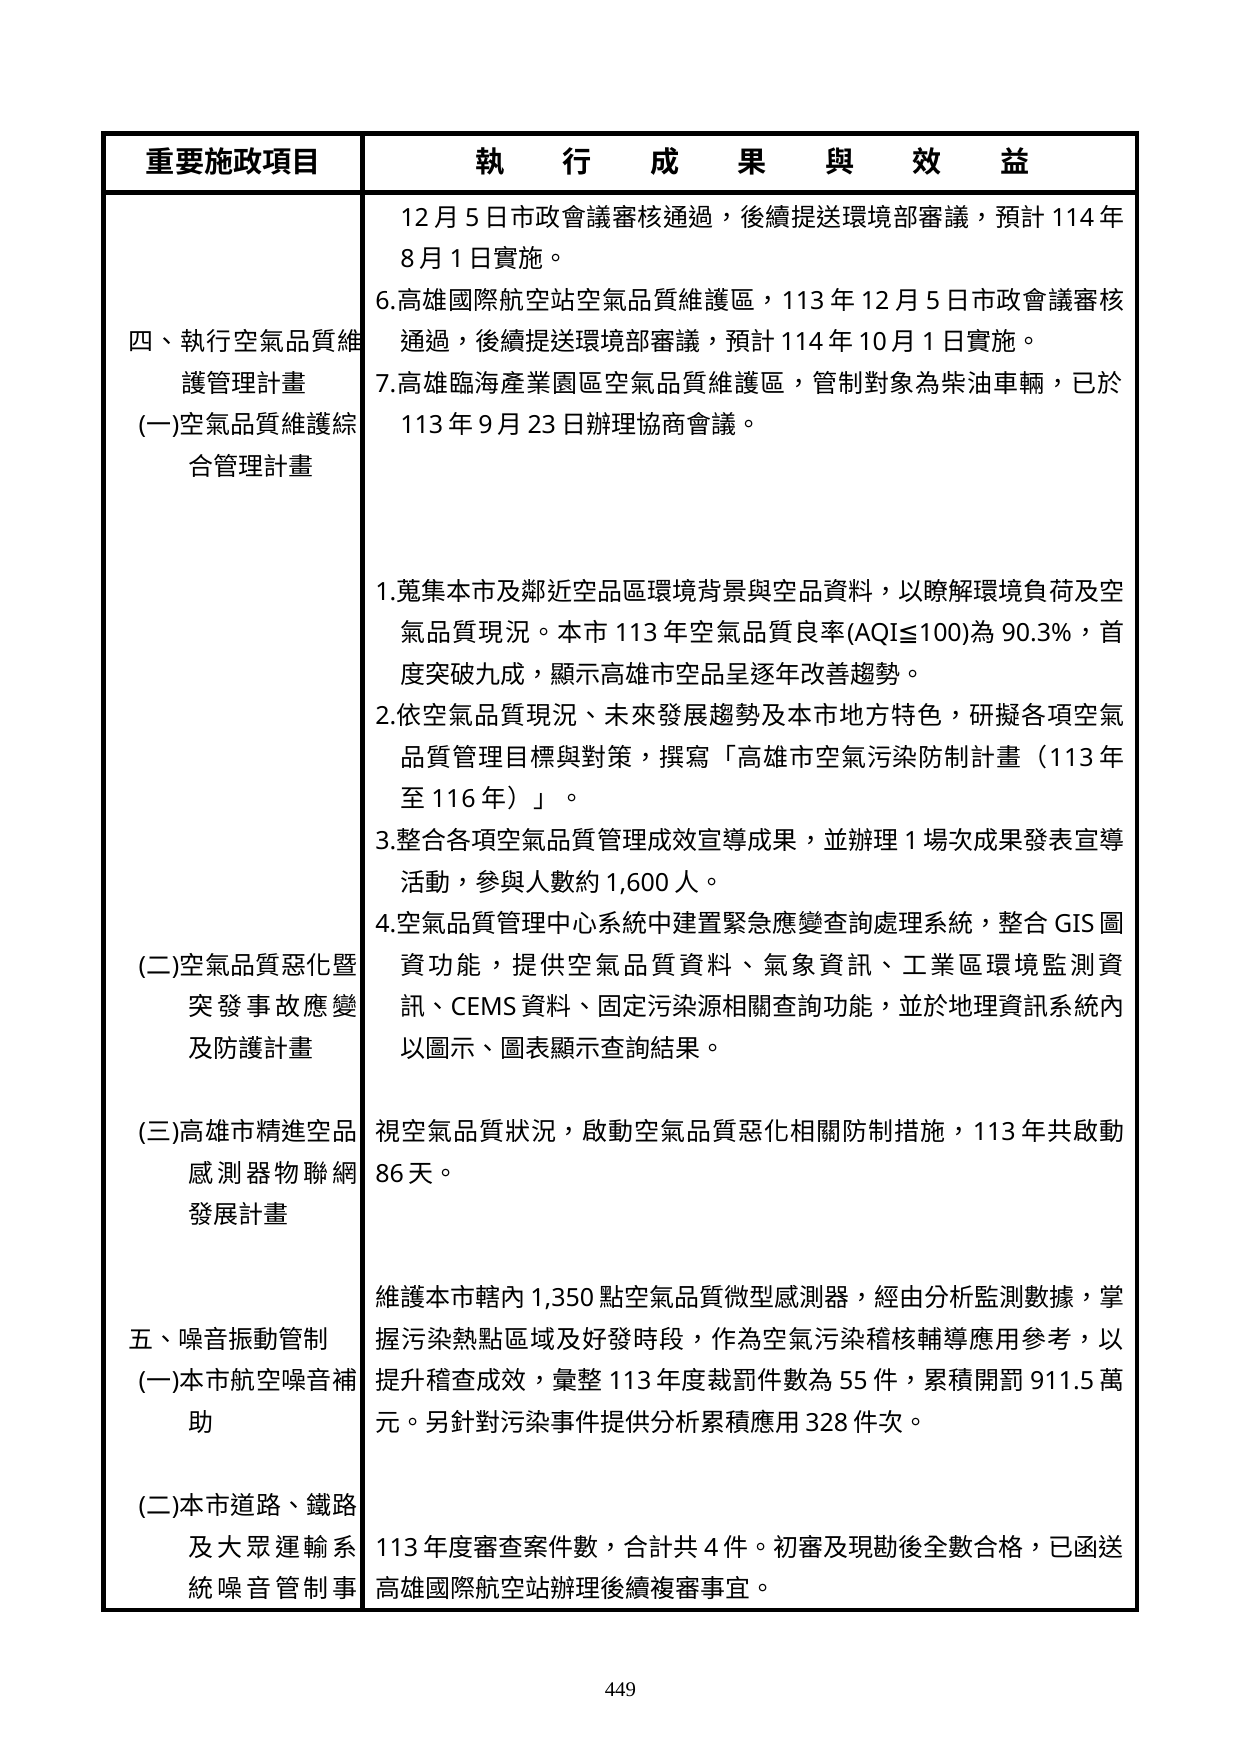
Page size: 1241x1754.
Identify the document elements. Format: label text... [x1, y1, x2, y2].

table_cell 1.113年度受理固定源設置56件次、變更7件次、操作66件次、異動305件次、展延381件次及補換發證208件次，共計1,023件次。核發設置許可證74件、操作許可證730件。 2.執行702條製程許可證法規符合度查核，40根次公私場所排放口定期檢測現場監督作業，5點次之生煤含硫量檢測作業。 3.辦理5場次空污減量輔導會議、1場次法規宣導說明會及10場次技師簽證固定污染源許可文件查核作業。 1.本市公告應連線第一批至第五批公私場所共有30家工廠113根排放管道，除中鋼公司4根次無法裝設儀器之管道外，其餘皆已完成連線；而非公告對象自行連線共有8根。 2.相對準確度測試查核40根次、相對準確度測試監督35根次、標準氣體查核40根次、不透光率查核11根次、不透光率監督34根次、二氧化氮查核11根次、法規符合度查核55根次及現場評鑑3場次。 3.113年辦理「CEMS管理辦法宣導說明會」1場次。 1.113年度1-12月執行空污費申報建檔共5,452家次，空污費審查共5,452家次，收繳空污費共4億8,143萬餘元。 2.多元化查核，藉由現場查核、上下游比對及與固定空氣污染源管理資訊系統比對等方式，強化數據正確性及確認業者申報方式之合理性，其113年度共追繳空污費4,064萬元。 3.113年度共辦理2場次法規暨申報系統使用說明會，共邀集347家公私場所與會輔導。 1.執行159家次VOCs納管行業法規符合度查核及排放量確認作業。 2.VOCs行業別申報審查582件次、加油站相關申請文書審查434件次。 3.執行石化業設備元件檢測50,020個。 4.執行排放管道VOCs檢測10根次、管道異味官能檢測作業15點次、內浮頂槽浮頂上方VOCs濃度檢測20點次、半導體及光電業排放管道定性定量檢測20點次於酸性氣體檢測10根次。 5.執行50家加油站之油氣回收(A/L)檢測作業，另執行25站次氣漏檢測。另執行加油站油氣回收設施現場查核及輔導52站次，查有相關油氣逸散單元，現場立即輔導業者進行修護改善，VOCs逸散減少量為68.28噸。 1.轄內未列管公私場所清查作業256家次、戴奧辛及重金屬污染源巡查作業及法規符合度查核86根次。 2.可能污染來源工廠巡查作業407家次，並辦理輔導改善會議及輔導改善示範作業各2場次。 3.農廢露天燃燒巡查512公頃、設置露燃AI監控設備4處，共掌握露天燃燒點位289處。 4.執行管道檢測作業計戴奧辛13根次、重金屬4根次、PSN 5根次、異味10點次。 5.執行空氣污染物空品監測作業計戴奧辛4次、重金屬2次，揮發性有機物35次及酸鹼氣體12點次。 6.固定式OP-FTIR共4站連續監測各366日、移動式OP-FTIR移動站監測作業7場次共1,282小時。 1.室內空氣品質管制 核發室內空氣品質自主管理標章有效期總計261張，分別為優良級標章180家、良好級標章81家。 2.餐飲業油煙污染管制 受理申請餐飲業及攤商裝設或租賃空氣污染管末處理設備案件，已完成補助核發53家餐飲業，其中設備採用購置方式有54台、租賃有27台，共計新增81台設備，每年可削減懸浮微粒2.4008公噸、非甲烷碳氫化合物1.6163公噸。 3.紙錢集中燒及以功代金推廣 (1)於三大節慶及平日紙錢集中燒總收運量為1,417.20公噸。 (2)113年度1-12月以功代金響應金額總計為新台幣178.8萬餘元。 (3)統計113年紙錢集中焚燒及以功代金成果，推估約可減少燃燒紙錢1,434.68公噸，減少粒狀污染物污染物排放量5.06公噸。 1.完成排放量減量分析作業：高屏地區空氣污染物總量管制第一期程共列管468家既存固定污染源，統計至第一期程最後四季，實際減量約10,527公噸空氣污染物。 2.已核發削減量差額共113件，TSP、SOx、NOx、VOCs核發量分別為803.2、5,645.1、9,297.1、2,920.3公噸；並已有完成101件差額交易移轉案件，總交易移轉量合計為2,625公噸，及已辦理49家次固定污染源空氣污染物抵換。 3.已完成106家次公私場所提出新設或變更固定污染源污染物排放量增量抵換來源案件申請會審審核。 4.統計目前尚有實際削減量差額證明有效期屆滿辦理展延前，須將指定20%差額限交易予不同法人，包含：粒狀污染物約734公噸、硫氧化物634公噸、氮氧化物1,058公噸、揮發性有機物294公噸。環保局已於113年12月13日辦理總量管制說明會向各公私場所宣導。 5.已完成122家次清查作業，初步推估每年約可增加52萬元空污費稅收，並已完成8場次VOCs減量協談會議，顯示仍有改善及減量空間，預估完成後可減少66公噸排放量。 1.113年度營建空污費共徵收4,802件，徵收金額433,916,149元。 2.113年度共計完成19,674處次營建工地、河川疏濬工程等之(稽)巡查及建檔作業；1,819點次固定源散性粒狀污染物稽巡查作業；408處次工業區路面巡查作業、222點次營建噪音巡查及執行港區巡檢工作。 3.邀請本市營建業主、承包商、公家機關等單位，參與「營建工程空氣污染防制費查核及巡查管制宣導說明會」、技術轉移教育訓練、「優良智慧工地觀摩活動」。 4.推動本市營建智慧工地，落實智(自)主管理，核發129張施工機具清潔排放自主管理標章、27處營建工程設置科技化污染管理設施設備進行智慧監控、5處大型拆除或新建工程架設CCTV監控作業即時監控系統架設、58家工地及72家工廠參加自主管理並認養洗掃周邊道路，年度洗掃道路長度為67,554.15公里，PM10削減量達175.64公噸。 1.113年完成高屏溪裸露灘地里嶺大橋至雙園大橋間例行性巡查120天次。 2.113年辦理4場次校園宣導、2場區里宣導說明會，宣導人數共約1,065人次。配合環境部推動事項辦理1場次高屏溪河川揚塵預通報中級演練辦理1場次跨部、跨區聯繫會議。邀請專家學者辦理1場次綠色韌性工法現地勘查會議及河川智能改善措施會議。 3.113年針對高屏溪沿岸疏濬工程與砂石場周邊道路進行15,636公里洗街作業里程認養。 4.採用2部中型油電複合動力洗街車、2部柴油動力洗街車及2部小型掃街機具，針對本市PM10濃度較高行政區域與高屏溪沿岸道路，進行加強街道揚塵洗掃工作，113年度共計完成機具洗街26,957.28公里、機具掃街4,341.36公里。 5. 推估TSP削減量：360.176公噸；PM10削減量：69.134公噸；PM2.5削減量：16.708公噸。 1.113年度共計核定10案空品淨化區及10案清淨空氣綠牆，新增空品淨化綠地面積共4,588M2、綠牆垂直綠化面積共431.35 M2，並完成本市3個行政區（鳳山區、大寮區、小港區）全區裸露地調查，以上共計巡獲17筆裸露地，面積約為1.9825公頃，經輔導改善後，裸露地綠化或改善總面積約1.917公頃，改善完成率96.7%。 2.推動媒合72家企業及社區認養91處空品淨化區。 1.完成車牌辨識作業3,228,770輛次，取車號唯一為1,519,706輛次，已定檢數1,142,730輛次，經車牌辨識作業查驗行駛中車輛定檢率為75.2%。 2.完成機車路邊攔檢2,131輛次，其中不合格數268輛次，不合格率為12.6%；檢測不合格機車已複驗244輛次，改善完成率為91%。 3.113年淘汰1-4期老舊機車共41,336輛。 4.空氣污染物削減量統計截至113年12月止，NOX削減量為97.9噸，PM2.5削減量為18.6噸，NMHC削減量為441.7噸，CO削減量為1,305.4噸，主要的削減量來自定檢不合格機車調修改善、老舊機車淘汰、未定檢機車路邊攔檢不合格複驗改善。 5.二行程汰舊補助已完成撥款450件。汰舊並新購電動二輪車補助已完成撥款1,398件。純新購電動二輪車補助已完成撥款4,895件。 6.完成年度充電站巡檢工作21座及使用率低充電站拆除或轉移1座公共充電站。 1.113年柴油車檢測排煙22,186輛次，取得柴油車自主管理標章20,965輛次。 2.完成路邊攔檢排煙260輛次,不合格92輛次,不合格率為35.4%；油品送驗40件進行含硫量檢測，其中有3件檢驗不合格。 3.授權13家認可保養廠站執行排煙檢測作業，113年檢驗5,153輛。 4.推動「行動檢測站」到場檢測服務作業，113年檢驗4,802輛，核發4,573張自主管理標章。 5.執行車上診斷系統(OBD)查驗88輛，9輛異常車輛現已完成改善。 1.第一期空氣品質維護區，111年2月5日實施，統計113年進出車輛符合率89.3%。 2.第二期空氣品質維護區，112年4月20日實施，統計113年進出車輛符合率97.6%。因應高雄港區第七貨櫃中心開始營運，擴大劃設修正管制範圍及對象，包含船舶、柴油車輛、施工機具及無牌解櫃車輛，已於113年12月13日進行修正草案預公告。 3.高雄市鹽埕國民小學空氣品質維護區，113年9月1日實施，統計113年進出車輛符合率91.2%。 4.高雄市崗山之眼、旗津海岸公園、紅毛港文化園區及衛武營國家藝術文化中心等觀光風景區空氣品質維護區，預計114年7月1日正式實施管制。 5.高雄市四座資源回收廠及清潔隊停車場為空氣品質維護區，113年12月5日市政會議審核通過，後續提送環境部審議，預計114年8月1日實施。 6.高雄國際航空站空氣品質維護區，113年12月5日市政會議審核通過，後續提送環境部審議，預計114年10月1日實施。 7.高雄臨海產業園區空氣品質維護區，管制對象為柴油車輛，已於113年9月23日辦理協商會議。 1.蒐集本市及鄰近空品區環境背景與空品資料，以瞭解環境負荷及空氣品質現況。本市113年空氣品質良率(AQI≦100)為90.3%，首度突破九成，顯示高雄市空品呈逐年改善趨勢。 2.依空氣品質現況、未來發展趨勢及本市地方特色，研擬各項空氣品質管理目標與對策，撰寫「高雄市空氣污染防制計畫（113年至116年）」。 3.整合各項空氣品質管理成效宣導成果，並辦理1場次成果發表宣導活動，參與人數約1,600人。 4.空氣品質管理中心系統中建置緊急應變查詢處理系統，整合GIS圖資功能，提供空氣品質資料、氣象資訊、工業區環境監測資訊、CEMS資料、固定污染源相關查詢功能，並於地理資訊系統內以圖示、圖表顯示查詢結果。 視空氣品質狀況，啟動空氣品質惡化相關防制措施，113年共啟動86天。 維護本市轄內1,350點空氣品質微型感測器，經由分析監測數據，掌握污染熱點區域及好發時段，作為空氣污染稽核輔導應用參考，以提升稽查成效，彙整113年度裁罰件數為55件，累積開罰911.5萬元。另針對污染事件提供分析累積應用328件次。 113年度審查案件數，合計共4件。初審及現勘後全數合格，已函送高雄國際航空站辦理後續複審事宜。 交通噪音監測：113年度完成本市各噪音管制區民眾陳情交通噪音監測共4件。 1.113年聲音照相科技執法設備共計22套(固定式20套、移動式2套)。 2.113年辦理環警聯合稽查117場、執行移動式聲音照相124場，共計241場。 3.113年疑似噪音車輛通知到檢3,946件，檢測2,028輛次，裁罰件數1,338件，累積開罰247.23萬元。 執行本市24處噪音測站定期監測，監測結果按季陳報市府主計處及環境部。 執行本市環境中射頻電磁波及環境中極低頻電場及磁場非屬原子能游離輻射之檢測業務，共計檢測40件。 1.人工監測站：本市設有5座，每月採樣1次，監測項目包括總懸浮微粒(TSP)、鉛、落塵量、氯鹽、硝酸鹽及硫酸鹽等，全年檢測160件樣品，280項次，檢測結果皆按月公布供民眾查詢。 2.自動監測站及監測車：本市設有5座空氣品質自動監測站及環境部13站，共計18站，並另設置3部空氣品質監測車，全天候24小時監測本市空氣中懸浮微粒(PM10)、細懸浮微粒(PM2.5)、臭氧、總碳氫化合物、二氧化硫、氮氧化物、一氧化碳等項目，監測數據即時傳送至市府資訊中心，可提供市民即時空氣品質查詢服務。 1.嚴格管制工廠、經中央主管機關指定之事業及污水下水道系統所排放之放流水水質，合計稽查1,872次、採樣593次。 2.對嚴重污染者限期改善，逾期不改善者處以按日連續處罰，並督促改善廢水處理設備，處分40廠次限期改善。 3.勤查廢水處理設備及督促事業依規定設置廢水處理專責人員，已有效防治水污染，完成設置專責人員事業查核353家。 4.落實審核水污染防治各項許可文件，並依法徵收審查費、證書費及規費，完成轄內水污染防治許可案件審核共1,277件，依申請案件類別統計，申請水污染防治措施計畫者有313件、排放地面水體許可證145件、簡易排放許可文件229件、貯留許可文件83件、營建工地逕流廢水削減計畫410件、水措及污泥處理改善計畫4件、廢水管理計畫8件、試驗計畫書6件、CWMS措施說明書及確認報告書79件。 5.辦理法規說明會，加強宣導水污染防治技術、轄內流域水污染管制區草案說明，並持續推動畜牧業者及農民釐清沼液沼渣施肥相關疑慮，113年度辦理事業水污染防治法規說明會於6月13日、6月20日、7月17日、7月31日、10月29日及11月7日，共7場，對象為本市列管事業(包含畜牧場、水污染管制區村里民眾等)，說明會主題為「沼液沼渣媒合宣導會」、「高雄市後勁溪水污染管制區(草案)公聽會」及「阿公店溪水污染管制區(草案)公聽會」等。 6.辦理水污染防治費徵收、查核、審查結算等作業，提升申報審查品質，共完成通知查核54家、催繳335家及輔導報繳317件。 7.提升畜牧糞尿廢水處理之資源再利用，提高氨氮回收量及農地農作之效益，輔導辦理畜牧場推動沼液沼渣及放流水回收138家，完成沼液集運2,552趟次、集運施灌量10,013.5公噸。 於113年12日14日辦理水環境巡守隊成果發表會，感謝水環境巡守志工這ㄧ年來，對高雄市區內水環境品質辛苦的維護，及增進巡守隊彼此間的交流，加強巡守隊與環保局間的聯繫。 1.河川水質監測:每月分析本市愛河、前鎮河、鳳山溪、後勁溪、鹽水港溪、典寶溪、阿公店溪（環保局2處監測站）等水質，全年檢測277件樣品，4,201項次。 2.湖潭水質監測:每月分析本市內惟埤、蓮池潭、金獅湖等水質，全年檢測14件樣品，126項次。 1.持續監控本市飲用水水質、並加強進行自來水水質監測、包盛裝飲用水水源水質稽查與水源供應許可證之核發，掌握水質狀況，以確保本市飲水之安全。 (1)執行自來水配水系統用戶管線固定點採樣共完成524件，合格515件，合格98.28%，不合格項目已立即要求自來水事業改善完成；簡易自來水抽驗水樣7件，合格6件，合格率85.71%。 (2)執行自來水淨水場水源水質稽查計53場次，合格率98.11%；執行簡易自來水水源水質稽查計8場次，合格率100%。 (3)執行飲用水連續供水固定設備稽查536件，合格率99.63%；抽驗水質303件，合格率100%。 (4)執行自來水水質處理藥劑稽查12件，合格率100%；採樣檢驗藥劑12件，合格率100%。 (5)執行包裝及盛裝飲用水水源查驗20件，合格率85%，不合格部分已請業者改善完成；盛裝水站(加水站)核發水源供應許可證406件次，稽查126件次。 2.飲用水水質檢驗全年檢驗1,341件樣品，10,632項次，其中包括自來水水源水質及其管線水質、簡易自來水水源水質、地下水水源水質、飲水機水質及市民免費飲用水之檢測服務等。 3.飲用水水源水質保護區或飲用水取水口一定距離內之土地申請查註案件213件，查註地號為712筆。 4.飲用水安全維護之宣導： (1)113年9月11日飲水設備維護好，你我飲水沒煩惱/高雄市政府環境保護局臉書。 (2)113年10月29日水源水質保護區，零污染飲水安心每一口/高雄市政府環境保護局臉書。 (3)113年12月25日飲水設備維護好，你我喝水沒煩惱/高雄市政府環境保護局臉書。 5.113年度辦理「安全飲用水宣導」之活動於113年4月11日、113年4月16日、113年4月18日、113年4月26日、113年5月3日、113年5月29日、113年7月11日、113年8月8日、113年8月10日、113年9月8日、113年10月24日，共辦理13場次，參與人數共計846人，對象為高雄市加水站水源供應業者、高雄市醫療院所、長照機構、護理之家、交通場站、圖書館、社教機構、政府機關、簡易自來水管理單位及學校師生，宣導主題為「安全飲用水、水源供應許可管理辦法、飲用水連續供水固定設備使用及維護管理辦法」及「DIY簡易淨水系統實作」等。 1.113年度高雄市土壤及地下水調查及查證工作計畫： (1)完成250組土壤樣品分析及147口次地下水監測井採樣分析作業。 (2)執行本市上半年497口及下半年476口地下水監測井巡查作業，並計94口外觀維護、16口井體修復、49口井況評估、25口再次完井、5口異物排除、4口標準監測井設置、13口標準監測井廢井、19口簡易井設置及21口簡易井廢井等作業。 (3)每月一次場址現場監督查核工作。 (4)辦理3場次(9小時)土壤及地下水污染整治技術與相關法令教育課程、2場土污法相關法規說明會及3場次校園土壤及地下水污染預防觀念宣導說明會。 (5)辦理網路申報審查本市今年3次約1,184家貯存系統申報資料；執行本市16處地下儲槽系統基本資料及法規符合度查核及40處具高污染潛勢地下儲槽系統預防性體檢工作，並審核新設、更新設置計畫及完工報告書計17件。 (6)執行並完成50處地上儲槽缺失複查及2處新增地下儲槽符合度確認及輔導工作。 (7)配合環境部執行阿公店溪之阿公店橋、河華橋與前州橋、舊港橋三處河段3段河道之底泥品質管理工作、高雄市轄內農地土壤污染預防之定常性工作(包含灣裡圳、湖內二仁圳、曹公圳、復興渠等4站次水質連續自動監測)、事業土地污染預防工作(A群54家、B群18家及C群14家現勘輔導作業)。 2.「中油高煉廠土壤與地下水污染監督管理與專業技術支援計畫(計畫期程至113年10月)」： (1)執行第1-1區及第2-1區土壤污染改善完成查證作業，計執行7點次土壤VOCs、TPH分析作業。 (2)執行第三區離地改善土方改善完成查證作業，計執行1點次土壤重金屬、VOCs及TPH分析作業。 (3)執行第四區土壤及地下水污染改善完成查證作業，計執行22點次土壤VOCs及TPH分析作業；計設置6口簡易井、1口標準井，及執行8口次地下水VOCs及TPH分析作業。 (4)執行第三階段土壤及地下水污染改善完成查證作業，計執行183點次土壤VOCs及TPH分析作業；計設置16口簡易井、1口標準井，及執行23口次地下水VOCs及TPH分析作業。 (5)累計20次廠內列管場址現場查核作業(每2週1次)及10次廠外列管場址現場查核作業(每月1次)。 (6)協助辦理6場次中油高煉廠監督查核會議。 (7)完成66件報告審查及協助辦理11場專案分組會議。 3.「高雄市前鎮區瑞南段含氯有機溶液非法棄置場址風險管控計畫(計畫期程至113年12月)」 (1)完成約6噸含氯有機廢液抽除及清運處理作業。 (2)完成8口次地下水井設置。 (3)完成42組地下水採樣檢測分析工作。 (4)完成14組地表(室外)、室內空氣採樣檢測分析工作。 (5)每月至少一次場址現場監督查核工作。 (6)辦理周邊地下水污染團變動控制工作，對污染團移動進行周界污染物圍堵控制作業。 (7)辦理健康風險評估工作，包含健康風險溝通、問卷設計、收集及結果評析。 4.「112年度高雄市土壤及地下水品質監測及管理計畫(計畫期程至113年5月)」： (1)每月一次場址現場監督查核工作(路竹區、彌陀區、岡山區、燕巢區、大社區、前鎮區)。 (2)完成31組土壤樣品分析及35口地下水監測井採樣分析工作；標準監測井廢井13口次、標準監測井設置1口次、簡易監測井設置4口次及簡易井廢井4口次。 (3)每四個月定期審查本市加油站申報資料。 (4)完成土污法八九條公告事業判定1,295件；土壤污染評估調查及檢測資料審核64件；公告事業現場查核54家。 (5)辦理3場次土壤及地下水污染整治技術與相關法令教育課程或訓練。 5.「113年度高雄市土壤及地下水品質監測及管理計畫(計畫期程至114年3月)」： (1)每月一次場址現場監督查核工作(路竹區、彌陀區、岡山區、燕巢區、大社區、前鎮區)。 (2)完成22組土壤樣品分析工作及22口地下水監測井採樣分析工作；標準監測井設置3口次、簡易井設置3口次、10口簡易井廢井。 (3)每四個月定期審查本市加油站申報資料。 (4)完成土污法八九條公告事業判定1,119件；土壤污染評估調查及檢測資料審核45件；公告事業現場查核57家。 (5)辦理2場次土壤及地下水污染整治技術與相關法令教育課程或訓練。 1.本市目前公告及列管之土壤、地下水污染場址總計58處，包括15處整治場址、36處控制場址、4處應變措施計畫場址及3處地下水受污染限制使用地區，列管面積約669.15公頃。 2.本市113年度異動公告列管之土壤、地下水污染場址為1處，苓雅區2處場址合併為一處控制場址。 3.本市113年度解除公告列管之土壤、地下水污染場址總計4處，包括3處控制場址及1處應變措施計畫場址。 4.113年度共召開本府土壤及地下水污染改善推動小組4場次及專案分組委員46場會議。 1.輔導本市512家列管毒化物業者依毒性及關注化學物質管理法規定運作，現場輔導查核共計1,006家次，告發25件，辦理毒性化學物質運送聯單報備及變更共47,669件。 2.審核及核發毒化物許可證、登記文件、核可文件、關注化學物質核可文件、專責人員設置等新申請、換發、補發、展延、註銷案件共647件。審核「危害預防及應變計畫」、「運送之危害預防及應變計畫」、「應變器材、偵測及警報設備設置及操作計畫」共364件。 3.會同警察及監理單位人員實施「高雄市加強毒性化學物質運送管理聯合輔導稽查實施計畫」，計畫期間計攔檢42車次，攔查結果符合規定。 4.本年度邀請專家學者針對毒化物運作業者發生毒化災或火警事故，並擇毒性及關注化學物質達分級運作量之業者執行現場勘查輔導，提供毒化物運作業者改善建議，共8家。 5.113年3月28日辦理2場次毒性及關注化學物質管理法規宣導及系統操作說明會、113年8月5日辦理2場次毒性及關注化學物質管理法規宣導及系統操作說明會。 6.113年5月17日及113年10月25日辦理2場次學校安全使用化學物暨食安宣導活動、災害防救疏散避難宣導活動及演練及運作化學物質宣導說明會。 7.113年11月22日辦理113年度高雄市毒性及關注化學物質管理執行成果暨聯防組織交流分享會。 1.加強環境用藥製造、販賣業及病媒防治業之查核，並辦理環境用藥製造、販賣業及病媒防治業之許可執照審核，共計列管環境用藥製造業3家、販賣業70家、病媒防治業214家、告發處分56件。 2.113年度依據環境用藥管理法相關規定，加強偽造、禁用、劣質環境用藥及其標示查核，計查獲偽造、禁用、劣質環境用藥53件；執行市售環境用藥標示查核1,105件，環境用藥廣告查核250件。 3.環境用藥宣導： 113年2月3日社群網站發布「環境用藥照步來-春節掃除尚安心」、113年2月11日社群網站發布「進口環藥須許可-攜帶環藥限自用」、113年4月19日社群網站發布「拿出你的筆記本~迎接環境用藥小學堂」、113年7月10日社群網站及影音網站發布「販售環境用藥~你不能不知道的事」、113年12月10日社群網站發布「環藥小學堂開課啦！」。 4.113年5月29日辦理1場次環境用藥管理法規及資訊系統操作說明會、113年9月24日辦理1場次環境用藥安全宣導說明會、113年9月24日辦理1場次環境用藥管理法規及資訊系統操作說明會。 5.除草劑宣導： 113年度辦理「非農地禁用除草劑宣導」活動共5場次，參與人數共計405人，宣導內容涵蓋除草劑對環境的影響並配合電動割草機除草示範，強化民眾對環保之認同進而以機械除草取代除草劑。 1.毒災聯防組織編制規劃： 本市列管毒性化學物質運作廠商達421家，為能即時於毒性化學物質災害事故發生時，迅速啟動聯防組織成員協助救災，依區域及毒化物特性分為13組，並不定期辦理相關訓練課程，以加強現場應變人員對毒災處理程序及應變設備操作之熟悉程度。 2.無預警通聯測試： 針對本轄毒化物運作業者辦理毒化物運作場所災害通聯測試，113年度共計辦理30場次。 3.現場無預警測試： 針對本轄毒化物運作業者辦理現場無預警測試及毒災沙盤推演，以隨機抽測方式對工廠單位進行施測，由現場人員立即進行應變處置，加強廠方救災應變能力，113年度共計辦理13場次。 4.毒災通聯測試： 針對本轄區聯防組織業者，進行災害資訊聯人電話測試，確認業者登載於聯防資訊系統電話正確性，113年度共測試206家。 1.113年2月29日配合辦理「高雄市三合一(動員、戰綜、災防)會報正式演練」。 2.113年7月25日配合本府辦理「民安10號演練」。(因凱米颱風發布陸上颱風警報，為即時投入災害救援任務，故停辦此演練。) 3.113年9月21日配合教育部於國立中山大學辦理「國家防災日示範演練」。 4.113年11月8日於聯成化學科技股份有限公司林園廠辦理「高雄市毒性及關注化學物質災害應變演練」。 5.113年11月28日辦理「高雄市政府環境保護局毒災應變模擬演練」。 6.113年12月10日辦理「毒災模擬演練-平板系統操作說明」。 7.擇定本市岡山本洲產業園區作為本年度災害疏散避難規劃之標的，藉由ALOHA模擬模式針對岡山本洲產業園區範圍內之毒化物運作場所進行毒化物災害風險潛勢分析，並將風險潛勢結果透過地理資訊系統進行圖層套疊，評估鄰近收容點之適切性。 1.每週垃圾清運5日，113年清運541,340公噸。 2.本市實施垃圾不落地措施，包含各級公私立學校，民眾配合良好，不僅減少垃圾堆置點及髒亂產生，同時提升市容景觀。 3.維護市容環境，每日執行街道清掃，113年人力清掃慢車道面積 1,469,854,800平方公尺；113年掃街車清掃快車道面積 395,980,155平方公尺。 4.為維護市容觀瞻及增加停車位，廢棄車輛委託民營拖吊，113年移置汽車317輛、機車2,149輛。 1.廚餘回收每週隨垃圾車回收5日，113年廚餘回收量69,943公噸，回收率4.05%。 2.資源回收每週每條清運路線由資源回收車回收2日，113年資源回收量96萬3,095公噸，資源回收率57.26%。 3.「高雄市巨大廢棄物回收再利用廠」，113年(截至11月)巨大廢棄物回收再利用26,985公噸、回收再利用率90.25%。 4.113年度於龍華市場辦理「我自己有『袋』，無塑來買菜」減塑宣導活動，除宣導攤商不主動提供一次性塑膠袋，自113年6月1日起至11月30日止，民眾只要自備購物袋或環保容器，進行「不塑消費」，即有機會抽得龍華市場減塑消費券，單龍華市場就有91家攤商響應，預估活動期間可減少約13萬個塑膠袋使用，減量率約20%。 5.輔導高雄市願意提供環保外送服務共計有205家業者，並於113年於三多商圈20家店家辦理自備循環容器優惠活動，活動自113年6 月1日至11月30日止，活動期間減少使用一次性飲料杯2,280個與 一次性紙餐盒2,374個，共計減少碳排放量1,198.8 KgCO2e。 6.辦理113年度回收達人資源回收兌換活動(含區隊活動)及希望種子資收站兌換活動，回收廢乾電池7,554.68公斤。 7.113年度查核輔導政府部門、學校、百貨公司及連鎖速食店等一次用塑膠吸管使用情形297家次。 1.登革熱防治作業持續配合市府「孳檢為主，消毒為輔」之登革熱防治策略，除進行本府各機關、學校、團體及公私場所登革熱病媒蚊孳生源之清除、輔導及檢查外，並特別加強宣導一般民眾對於室內外環境孳清工作之重視。 2.環保局所屬各區清潔隊配合各區公所列管之空地髒亂資料，由區公所先行確認複查後，函請環境髒亂空地之所有人限期改善，並由環保局配合督促改善。若屆期經稽查仍未改善，環保局則依廢棄物清理法予以告發處分。 3.針對確定及疑似病例個案周遭，加強其室內外緊急防治工作(含孳生源清除、孳生源檢查及戶內外消毒)。 4.113年仍配合本府『生態滅蚊』之策略，工作上則以『孳檢為主、消毒為輔』，實務上由環保局登革熱防治隊及各區清潔隊於平日進行室內外孳檢工作，於有發現孳生源時，再進行必要之噴藥消毒工作，一方面避免藥劑噴灑過度污染環境及病媒蚊產生抗藥性、一方面亦避免民眾因過度噴藥爆發民怨。 5.針對登革熱高風險及列管場域，由登革熱防治隊及各區隊派員續進行孳檢工作以降低病媒蚊密度，另為呼籲民眾落實登革熱居家防治，落實執行公權力並搭配各里進行家戶宣導，由家戶自身做起，務求滅絕病媒蚊孳生源。並由登革熱防治隊繼續佈放誘殺桶，持監測本市病媒蚊的密度，將所收集數據來反映該區成蚊密度，供各區級指揮中心作為參考。 6.113年輔導檢查清除22,379里次、清除髒亂點10,083處、清除孳生源678,004公斤。孳生源投藥54,152處、總消毒面積15,089,665㎡；登革熱病媒蚊防治工作總投入人力102,908人次。 7.依據「高雄市登革熱生態滅蚊防疫計畫」，113年度本府維持執行1次預防性定期戶外消毒工作，避免噴藥過度造成環境污染及蚊蟲抗藥性影響防疫，並於實施前先函請各區公所，轉知所屬各里辦公處及里民配合居家環境整頓以提昇防治效果，實施期間為113年3月7日至113年4月30日；餘則針對登革熱個案或特定事件造成之環境衛生不良區域實施消毒作業。 製作電子宣導圖卡積極宣導民眾「做好環境整頓為主、投以滅鼠餌劑為輔」之正確防除觀念，以防治家鼠危害，維護居家環境品質。採購滅鼠藥劑以進行家鼠防治及防範鼠類相關疫病。 1.每年年底由各區隊提報來年各行政區清疏目標及路段，並定期將每日清疏作業情形上傳溝渠清疏平台公告市民周知，另發現水溝結構異常將立即通報相關單位進行改善，務使市區排水順暢，保護市民生命財產安全。 2.113年清疏長度共3,087.003公里，清疏污泥重量18,230.99公噸。 每年汛期前完成各行政區域易淹水路段清疏作業，提升易淹水路段排水順暢度，並於豪雨特報及颱風期間，請各區清潔隊再次加強轄區易淹水及低窪路段洩水孔巡檢作業，以確保排水順暢。 1.配合環境部環境管理署政策持續推動「全面提升優質公廁精進計畫」，逐年辦理公廁特優場所認證，加強公廁維護檢查，113年共檢查本市列管公廁73,527座次。 2.每月將彙集各區清潔隊公廁檢查成績報表，提報環境部EcoLife網頁系統。 3.為支援提供本府各機關團體、市民辦理各項活動使用，環保局備有流動廁所2輛，113年度租用93車次，租金收入215,600元。 113年環境部環境管理署，補助汰換低碳垃圾車23輛(6立方公尺密封壓縮式垃圾車1輛、8立方公尺密封壓縮式垃圾車5輛、10立方公尺密封壓縮式垃圾車2輛及12立方公尺密封壓縮式垃圾車15輛)。 1.推動執行機關加強辦理資源回收工作，利用勤前教育、勞安訓練及教育訓練課程，加強宣導回收清運及貯存之作業及規範。 2.配合環境部管理署推動資源回收相關工作，包括推廣市場不主動提供一次性塑膠袋；追蹤輔導歷年推動設置之資源回收站持續經營及精進作法，於資源回收貯存空間增設多種分類設施並加強環境美化，補助12處社區及36處學校機關購置資源回收設施。 3.加強轄區責任業者約3,906家及販賣業者列管約6,465家，主動稽查商品是否確實標示資源回收標誌及是否依規定設置資源回收設施。 4.落實回收處理業的管理，針對轄區達一定規模登記為回收處理業者82家，未達一定規模回收業者183家，實施輔導事宜，以有效落實形象改造工作。 5.加強辦理資源回收宣導活動場次達918場以上，並藉由電子媒體或平面媒體提升宣導效益，媒體宣傳(導)則數達386則，另為配合環境管理署政策，加強廢照明光源防破宣導、二次電池回收宣導、廢紙容器與廢紙分開回收宣導、玻璃分色宣導及電子電器逆向回收宣導工作。 1.為因應本市清潔隊人力不足與儲備人員用罄問題，業已公開辦理「110年清潔隊員甄試」，總計錄取850名正、備取員額，冀可有效補足至113年之人力缺口。 2.其中正取人員172名及第一梯次備取人員35名、第二梯次備取人員86名、第三梯次備取人員17名，第四梯次備取人員86名、第五梯次備取人員25名、第六梯次備取人員70名、第七梯次備取人員29名，第八梯次備取人員100名、第九梯次備取人員24名、第十梯次備取人員69名、第十一梯次備取人員46名、第十二梯次備取人員62名均已分發進用。 1.環境部113年度辦理「112年度垃圾焚化廠焚化底渣再利用查核評鑑」，本府榮獲「特優」。 2.執行垃圾焚化底渣委託及自辦篩分再利用處理計畫，113年度1-12月再利用處理中區、南區、仁武、岡山資源回收廠及路竹掩埋場活化工程產出底渣(含損耗)共189,973.02公噸。 1.輔導轄內再利用機構新設申請：為落實我國推動廢棄物管制政策以「資源循環零廢棄」為目標，透過源頭減量、重覆使用、物料再生、能源回收等政策，輔以「物質永續循環利用」及「資源利用效率極大化，環境衝擊影響極小化」，積極推動廢棄資源循環整合，降低以焚化或掩埋之處理方式，經統計113年，本轄領有再利用檢核身分之再利用機構共計430家。 2.輔導轄內既設再利用機構提升量能：統計113年，事業廢棄物再利用率共計87.69%。 1.清運處理本市水肥公民營清除處理機構清除之水肥，轉運至污水下水道系統處理廠處理，113年度共處理本市水肥79,312.84公噸。 2.113年度環保局大寮衛生掩埋場處理本市廢棄物溝泥計17,027.50公噸，民生污水處理廠(水利局轄管)污泥計0公噸，鳳山溪河道清淤淤泥計1,485.40公噸。 3.113年度環保局路竹阿蓮區域性垃圾衛生掩埋場妥善處理本市中、南區資源回收廠及岡山、仁武焚化廠產生之飛灰衍生物共計60,511.64公噸。 1.辦理南星計畫中程計畫暨各掩埋場第十七期環境品質監測計畫(後續擴充)。 2.西青埔衛生掩埋場辦理沼氣再利用發電，113年度共處理沼氣計222.128萬立方公尺，發電量計355.4萬度。 3.已封閉復育完成之大社與旗山垃圾掩埋場設置再生能源太陽光電發電，113年度發電度數共計約198萬度。 4.環境部辦理環保局公有掩埋場第三級查核，旗山及燕巢區域性掩埋場查核結果無扣點。 1.持續擴大列管事業廢棄物產源：落實執行環境部公告「應以網路傳輸方式申報廢棄物之產出、貯存、清除、處理、再利用、輸出及輸入情形之事業」及公告「應檢具事業廢棄物清理計畫書之事業」，113年列管公告對象高雄市共計4,428家。 2.持續辦理廢棄物清除處理機構許可管理業務，強化審查時程控管，廢棄物清除及處理機構113年許可證核發件數488件。 3.113年度辦理公民營廢棄物管理及事業廢棄物網路申報管制系統之勾稽管理、申報查詢、輸出境外及稽查管理共計11,021次、裁處439件、處分金額10,878,000元。 4.持續辦理事業機構之事業廢棄物清理計畫書審查，共計審查通過2,163件。 5.配合檢警單位執行公害犯罪聯合稽查，以有效嚇阻不肖業者，任意違法傾棄破壞環境情事，113年度共執行場5次，移送警察機關偵辦案件共計4件。 1.113年審查清除機構申請文件及核發同意案共計321家。 2.113年審查事業單位申請文件及核發同意函共計13,626家。 3.113年跨廠調度共33次。 1.本市目前列管環評案件計214件，113年本市列管環評案件清查、監督查核作業及後續查核案件改善追蹤件數為170件。 2.本市環境影響評估審查委員會共計召開5場次，審查案件27件次(16件次環境影響說明書、3件次環境影響差異分析報告、8件次變更內容對照表)；本市環評專案小組初審會議，共計召開42場次，審查案件28件次。 1.113年3月15日辦理1場次環境影響評估暨公害糾紛法規宣導說明會。 2.113年7月22日辦理1場次環境影響評估暨公害糾紛法規宣導說明會。 3.113年9月20日辦理1場次溫室氣體增量抵換說明會。 依規定組成公害糾紛調處委員會，俾利加強辦理公害糾紛調處案件，並依規定定期上網向環境部申報本市公害糾紛案件，暨辦理公害糾紛處理法令說明會，以提高市民對公害糾紛之瞭解；本屆公害糾紛調處委員會委員任期為113年1月1日至115年12月31日止。 1.113年3月15日及113年7月22日分別舉辦1場次公害糾紛處理法規說明會。加強市府機關及民眾對公害糾紛處理法規及標準作業程序之認識，以使未來發生突發性公害事件時，能適時啟動公害糾紛紓處作業，減輕公害事件影響及避免糾紛擴大。 2.於本府環保局網站提供公害糾紛相關法規資料，並連結環境部之公害糾紛處理資訊系統，以為宣導。 1.113年1-12月針對本市事業或個人因違反環境保護法規被處環境講習者辦理25場次環境講習，計1,443人參加。 2.本市轄內被列管應辦理環境教育之682個單位皆於113年1月31日前完成環境教育計畫及成果提(申)報，提(申)報率為100%。 3.環境教育法第19條執行成效現場查核70個單位。 1.113年執行環境教育巡迴車經學校、機關、社區及團體踴躍申請，共計辦理102場次，環境教育宣導推廣服務人數6,585人次。 2.113年11月16日在逢甲大學參與環境知識競賽全國決賽，獲得國中組第一名及第四名，高中組第四名等佳績。 3.113年辦理環保局員工環境教育，培育員工瞭解與環境之倫理關係，增進保護環境之知識、技能、態度及價值觀，共計逾3,622人次。 4.113年度共計辦理3場大型活動及6場小型地方特色活動，大型活動包含113年4月21日於凹子底森林公園辦理422地球日 Planet vs Plastics(多一塑不如少一塑)、113年6月15日於鼓山三路西側柴山登山口(台泥鼓山預拌廠舊址)，舉辦『維護環境 有你有我』淨山活動及9月15日於漯底山自然公園，舉辦『清淨山林齊步行 環保淨山Let’s go!』淨山活動，號召市府局處攜手企業及民眾共襄盛舉一同維護山林環境整潔；6場小型活動分為2024世界環境日減塑呷健康、5場次環境教育親子活動。 5.啟發0-6歲學齡前幼兒對環境的認識，辦理高雄市環境教育繪本徵選活動，有11件作品參賽，評選結果以｢減塑小英雄｣獲得第一名；於113年10月19-20日參加環境部於華山文創中心所舉辦的環境教育繪本嘉年華活動，繪本作品「減塑小英雄」獲得人氣繪本獎佳作。 第九屆國家環境教育獎團體組-佛光山寺榮獲全國特優。 1.至113年12月31日止，本市取得環境部環境教育設施場所認證共23處。刻正輔導進入初審的場域為十八羅漢山。 2.環境教育機構認證：至113年12月31日止，本市取得環境部環境教育機構認證共3處，分別為輔英科技大學、國立高雄科技大學、國立高雄師範大學。 1.補助辦理環境教育計畫、活動及人員訓練：為鼓勵民眾進行走動式環境教育，113年度環境教育補助計畫補助以下四類計畫：「環境教育活動」、「環境教育人員訓練計畫」、「主題活動-偏鄉環境教育計畫、新住民環境教育培訓計畫、臺美生態學校培育計畫、惜食教案培育計畫、社區培力試辦計畫、其他環境保護推動政策主題計畫」、「環境教育計畫」，通過補助案件123件，核定補助費用2,803,613元。 2.訓練環境教育人員：113年本市取得環境部及教育部環境教育人員認證證書者新增101人，累計811人。 3.高雄市政府環境保護局辦理訓練環境教育人員，截至113年底本市取得環境部環境教育人員認證證書者新增6人，以及環境教育人員研習課程共計10人。 1.透過「環保小學堂」、「社區環境調查及培力計畫」、「低碳社區」等措施，利用在地化的環境教育、節能減碳改善輔導、節能設備補助，增進社區低碳生活的知識、價值、態度及技能，藉此提升本市社區的低碳轉型能量。 2.113年度高雄市政府環境保護局辦理社區環境教育培力社區計畫暨環保小學堂推廣計畫評選獲環境部補助3處社區(每一社區15萬元)辦理社區環境教育培力計畫，補助1處社區(每一社區50萬元)，總經費95萬元。 3.113年度高雄市政府環境保護局辦理環保志工線上及實體特殊訓練，共9,040人次參訓，志願服務基礎訓練以線上及實體課程授課共計8,099人完成受訓。 4.為增進高雄市環境教育志工知識及技能，辦理3場次環境教育志工培訓，共106人次參訓。 5.為提倡環保理念並推廣環境教育，依據環境教育法第20條及志願服務法，培訓環境教育志工，辦理30場次環境教育志工運用，志工協助前往高雄市各企業、社區、學校或其他需要宣導之單位進行環境保護政策及經驗分享，加強環境教育之推動。 6.截至113年底，高雄市政府環境保護局辦理「環保志工中隊及小隊評鑑暨績優環保志工選拔計畫」，評鑑成果為卓越獎共10隊環保志工小隊、特優獎共9隊環保志工中隊、88隊環保志工小隊及10位績優環保志工。 7.截至113年底，高雄市政府環境保護局推動績優環保志工個人榮譽徽章:為肯定環保志工對於本市之貢獻與服務，獎勵志工達500小時以上之服務時數頒發榮譽徽章，藉以獎勵有功志工人員對環保的貢獻，共計頒發39金48銀123銅。 8.高雄市政府環境保護局為協調聯繫環保志工團隊及政府部門，宣導志願服務之重要性及必要性，使志願服務發揮整合功能與效益，於本市各行政轄區，辦理環保志工中隊與小隊志工業務聯繫交流之志願服務工作會報，總計1場次，參與人數79人。 9.高雄市政府環境保護局為促使志工了解志願服務推動情形及補助項目，連結資源規劃整體服務，促進團隊發展與提升志工服務品質，依據志願服務法規定辦理年度志願服務聯繫會報，為因應高雄市地區幅員廣大，志工小隊散佈各行政區域，以分區方式共辦理4場次聯繫會報，參與人數共534人。 10.為對環保志工們的付出及奉獻表達最誠摯的感謝和敬意，感恩大家努力讓高雄真正達成幸福城市目標，於113年12月7日高雄林皇宮辦理113年榮耀環保志工表揚典禮。 1.現有11個民間團體參與海岸認養，113年度認養單位執行海灘9公里。 2.高雄市政府環境保護局統計各機關辦理淨灘共86場次，清理之廢棄物包括玻璃瓶、保麗龍、塑膠袋等類一般垃圾約508.1公噸，資源垃圾約453.5公噸，合計961.5公噸，總計參與人數約2,047人。 3.113年高雄市政府環境保護局配合環境部「向海致敬海岸清潔維護考核計畫」辦理「高雄市政府向海致敬海岸清潔維護考核輔導及評比」，由高雄市11個海岸線權管局處為考核對象，以管理長度分成兩大組，依據實地考核和書面考核等進行績效評比，表現績優單位為林園區公所、茄萣區公所、財政局、觀光局、地政局、海洋局。 1.113年高雄市政府環境保護局配合環境部「向海致敬海岸清潔維護計畫」辦理「高雄市政府向海致敬海岸清潔維護計畫」，偕同本府各海岸轄管單位配合推動，落實執行本市海岸線環境清潔作業，並針對「環境部海岸清理資訊平台」管考本府各海岸單位主動清理成果填報，各單位皆落實定期巡檢及清除作業，配合於災後之緊急清理作業，並依環境部規定提報清理成果。 2.執行海岸巡檢清潔維護作業： (1)定期清理：本府海岸權管單位（11局處）填報環境部「海岸清理資訊平台」之主動清理成果，統計共清理垃圾354.1噸，其中非資源回收垃圾共計348.2噸，資源回收垃圾共計5.9噸，投入總人力2,231人。 (2)海岸巡檢：113年度本府環保局執行全市海岸環境巡檢作業，針對本府應管理之海岸線段，依髒亂程度區分為「熱點」與「非熱點」區域，熱點區域採每月至少4次之巡檢頻率，非熱點區域執行頻率則為每月至少2次，而中央權管之海岸線段以每月1次。統計共巡檢本府權管線段54次及中央權管線段9次；另執行巡檢作業時，針對零星垃圾則協助各單位執行撿拾作業，統計撿拾成果共計6.5公斤。 1.由環境保護稽查人員執行違反環境衛生行為稽查取締工作，並每日統計工作成果，113年度共計稽查各類違反環境衛生行為495,573件，告發18,325件。 2.對於違反環境法規行為，經本府環保局告發處分案件，未於期限內到案繳納罰款者，移請法務部行政執行署高雄分署強制執行。113年度由法務部行政執行署高雄分署執行收繳罰款7,526件，金額為新台幣15,968,037元。 3.為期高雄市市容能保持整潔乾淨，環保局針對違規廣告予以清除取締；113年度計清除違規廣告布條8,586面，看板24,602面，張貼廣告43,985張，噴漆11處，散置傳單4,225張，其他廣告物2,538張。 1.113年度稽查工商廠（場）、營建工程工地等其他空氣污染案件11,522件次，處分20,108件，收繳84,582,886元，均限期改善並錄案追蹤改善。 2.日夜稽查檢測轄區內各工廠、娛樂場所、營建工地、擴音設施等其他噪音源，113年度計稽查5,167件次，告發1,563件次，收繳3,942,000元，均限期改善並錄案追蹤改善。 24小時日夜受理人民陳情疑似水污染情事，113年度共計稽查1,969件次，處分155件次，收繳25,913,276元。 1.飲用水水源水質管理: (1)自來水水源水質抽驗53件次，不合格1件，合格率為98.11%。 (2)簡易自來水水源水質抽驗8件次，不合格0件，合格率為100%。 (3)包裝或盛裝飲用水水源水質抽驗20件次，不合格3件，合格率為85%。 2.飲用水水質管理: (1)自來水水質抽驗524件次，不合格9件，合格率為98.28%。 (2)簡易自來水水質抽驗7件次，不合格1件，合格率為85.71%。 (3)飲用水設備維護管理書面稽查544件次，書面稽查不合格2件，合格率為99.63%。水質抽驗303件次，不合格0件，合格率為100%。 3.飲用水處理藥劑抽驗12件，不合格0件，合格率100%。 1.高雄市溫室氣體管制： (1)2023年高雄市溫室氣體淨排放量為4,952萬公噸CO2e，相較基準年(2005年6,614.7萬噸CO2e)減少25.1%，減碳逾1,662萬噸。 (2)制定「高雄市淨零城市發展自治條例」明定2030減量30%、2050淨零目標，以強化政府治理、輔導產業減碳、市民生活參與、落實公正轉型為核心訂定，條文共計26條。於112年6月28日經議會三讀修正通過，於112年7月19日函送行政院核定，113年5月10日行政院核定，同年6月3日公布施行，成為地方政府第一部上路的淨零自治條例。 (3)執行第二期「高雄市溫室氣體減量執行方案」(110~114年)，能源、製造、住商、運輸、農業及環境等六大部門，共計58項措施，5年總減碳效益約217萬噸，方案於112年5月核定，截至113年累計減碳約為716萬噸，包括：再生能源建置、汽電共生減煤、廢棄物循環再利用與老舊柴車汰換等措施。 (4)2023年城市碳揭露(CDP)，高雄市獲得A-等級評價，全球約225個城市獲得A-級以上的認可(評級為A到D)，約佔全球城市之24%。 (5)完成53家列管事業執行盤查登錄及查驗作業情形之現場查核作業，均符合法規要求。 (6)完成辦理20家碳盤查現場輔導作業。 (7)辦理4場次「產業淨零大聯盟淨零策略研商會議」，邀集鋼鐵、石化及電子業者以COP28因應、碳費徵收、自主/自願減量計畫為題，為企業進行演講商討對策，降低企業碳焦慮。 (8)完成23案事業單位與住商部門溫室氣體合作減量作業。 (9)辦理6家次事業單位及住商大樓節能減碳輔導。 (10)輔導高雄洲際酒店(經典豪華房)申請碳足跡標籤，於1月29日開始輔導，並於7月17日取得afnor international查驗機構碳足跡查驗聲明書，計算碳足跡約為20.860KgCO2e/每房-每天，目前提送環境部申請碳標籤中。 (11)輔導漢程客運進行「電動公車抵換專案」額度取得國內首例電動公車減量額度1,367噸，亦已上架國內減量額度交易平台。 (12)建構「高雄碳平台」提供跨部門及自願減量專案媒合服務。 (13)根據高雄淨零城市發展自治條例，即將發行環保局第一本「淨零永續報告書」經由調查利害關係人掌握重大主題及TCFD風險與機會矩陣，並召開2次專家諮詢會議，使報告書更貼近利害關係人所關注議題。 2.推動淨零綠生活 (1)輔導本市綠色商店提報販售環保標章產品，金額達11.4億餘元；輔導民間企業、團體及社區申報綠色採購，申報家數284家、綠色採購金額達59.3億餘元。 (2)辦理淨零綠生活推廣包含惜食響應、綠色採購、綠色消費、碳足跡等綠生活說明會與工作坊39場次，宣導人數計6,341人。 (3)打造綠色生活圈，推廣綠色旅遊，113年共計466家環保餐廳及、145家環保旅店、10家環保標章旅館、1家環保標章旅行業及1家銀級環保標章認證之育樂場所（科工館）。 (4)辦理「高雄人‧自綠生活」活動，依「地方創生x友善在地」、「零廢消費x無塑生活」、「循環經濟x綠色淨零」、「綠活食尚x環保餐旅」等四大主題邀集26家企業參與綠生活市集，參與活動人數約2,260人，活動現場設有循環餐具借用攤位供市民免費借用，推廣淨零綠生活及資源循環再利用理念。 (5)推動低碳飲食及響應每周一日蔬食日，推動對象含本市轄內中央及本府機關學校、國營事業及各工業（園）區，本市所屬237間學校國中、小實施每周一日蔬食，實施率100%。 (6)推廣綠色辦公，已推動627處機關學校、817家企業及團體完成響應，共計1,444處機關及民間企業響應。 3.推動低碳永續家園 (1)截至113年12月高雄市輔導參與低碳永續家園認證評等，計有1處地方政府「銀級」、2處區層級「銀級」、11處區層級「銅級」、5處里層級「銀級」、76處里層級「銅級」及619處村里社區取得報名成功。 (2)辦理2場次低碳永續家園認證說明會/調適培訓課程，共計56人次參加。 (3)完成5處行動項目維護工作(前鎮區盛興里、田寮區崇德里、甲仙區關山里、六龜區興發里、左營區新下里)及2處本市轄內建築物推廣綠化降溫工作(旗山區圓富里、楠梓區大昌里）。 (4)輔導9處本市轄內村(里)社區推動因地制宜低碳行動(林園區頂厝里、大寮區溪寮里、楠梓區仁昌里、六龜區文武里、湖內區公館里、茂林區多納里、永安區永安里、橋頭區筆秀里、楠梓區隆昌里)。 (5)辦理2場次太陽能光電宣導及推廣說明會，共計54人次參加，並執行2場次建物診斷及評估工作，輔導4處本市轄內村(里)社區設置太陽能光電系統。 (6)輔導1處本市轄內村（里）社區楠梓區惠豐里活動中心為低碳示範點，包含8KW太陽能光電系統、太陽能路燈、節能燈具、植生綠牆或綠籬等。 1.成立「高雄市政府永續發展暨氣候變遷因應推動會」及推動城市永續發展 (1)「高雄市政府永續發展暨氣候變遷因應推動會」(以下簡稱推動會)於112年聘任第七屆委員，並將青年學生納入委員類別，推動氣候治理向下扎根；另一方面，為推動產學合作及公正轉型，調整推動會組織架構，新設「淨零學院」，串聯產、官、學培育綠領人才。今(113)年已完成第七屆第2次委員會會議，管考檢討本市161項永續發展指標，並通過「高雄市氣候變遷調適執行方案」、「高雄市淨零政策白皮書」及「高雄市碳預算報告書」等。 (2)鑒於「高雄市淨零城市發展自治條例」已正式施行，高雄市已擬訂《淨零政策白皮書》作為本市推動框架，今(113)年高雄市提出第四本「2024年高雄市自願檢視報告」(VLR)，以本市推動淨零轉型與永續發展兩大議題，進行執行成效檢視。在淨零轉型部分，係針對能源、工業、住商、運輸、農業、環境、綠生活、碳匯及公正轉型等九大面向分別說明，本市67項淨零主軸推動計畫之2023年執行績效；在永續發展部分，則依據利害關係人調查結果，針對民眾關注的SDGs議題分別說明永續發展目標之亮點成果，使外界瞭解本市戮力建構淨零永續城市之轉型歷程及階段成果。高雄市VLR已於113年底以電子書(初版)型式進行刊登公布。 (3)113年度本市參與遠見雜誌第四屆「2024縣市總體暨永續競爭力調查」，榮獲全國排名第3，六都第2，創下歷年最佳成績；參與天下雜誌第二屆「2024天下城市治理卓越獎」，榮獲年度卓越城市獎，另分別獲得環境保護組首獎、1項社會進步組優選及3項經濟成長組優選；參與今周刊第五屆「2024永續城市SDGs大調查」，榮獲永續城市特優獎及最佳首長信任獎，另分別獲得環境力特別傑出獎、經濟力特別傑出獎、最佳高齡友善城市獎及永續創新獎-環境力。 2.執行高雄市氣候風險評估及調適計畫 (1)依據《氣候變遷因應法》第20條，訂修氣候變遷調適執行方案，已召開6場跨局處研商會議及1場座談會，共計邀集17位專家學者、190餘位市府機關同仁及公民團體代表與會，共同探討7大領域之調適行動，研擬本市調適執行方案，逐步完備氣候調適策略，提升城市韌性。 (2)依據《高雄市淨零城市發展自治條例》第15條，列管對象應定期辦理氣候風險評估，本年度已召開1場次專諮會研擬風險評估子法內容，邀請專家學者給予具體修正建議。 (3)推動虱目魚養殖示範點計畫，輔導北高雄沿海養殖漁業採取調適作為，已召開2場次說明會、1場座談會及1場專諮會，並完成彌陀示範區及北高雄沿海地區共計141位利害關係人現地調查與深度訪談，完成產業調適行動文字雲，以及繪製產業調適行動方案清單與路徑，最終彙整成高雄市政府氣候變遷調適推動指引手冊。 (4)推動各局處及企業單位能力建構，已召開3場次說明會，邀請專家學者導讀《國家氣候變遷科學報告2024》及針對調適層面的關鍵議題與現存的缺口進行深入探討，共計邀集6位專家學者、90餘位市府機關同仁及企業代表與會。 (5)建置「高雄市氣候變遷調適推動平台」，平台架構包括即時環境資訊、災害示警資訊、碳資訊、本市背景資料、氣候風險評估、風險展示圖台及調適執行方案填報等，以作為本市研擬調適政策及調適能力建構之工具。 1.辦理淨零政策國際交流 (1)113年3月22日舉辦「CityCOP永續城市論壇」，邀請9國城市代表分享經驗，共同探討如何透過能源轉型、再生能源、低碳城市規劃、氣候變遷調適等策略，實現低碳發展與永續生活。 (2)113年3月26日英國愛丁堡工商協會、愛丁堡大學、英國互聯場域創新中心(CPC)代表團來訪淨零學院，環保局分享高雄淨零轉型及2050淨零排放目標，並與代表團交流建築減碳、區塊鍊技術、大數據分析等議題。 (3)113年6月17日至23日由市府郭添貴秘書長率環保局及交通局前往巴西參與「2024 ICLEI世界大會」，並分享高雄運輸減碳策略規劃、運具電動化等議題，亦邀請各城市夥伴加入ICLEI氣候中和與智慧城市實踐社群，就不同議題進行跨領域城市、能力建構及交流。 (4)113年9月2日以色列能源部政策規劃處長Tal Avishai來訪淨零學院，環保局分享高雄淨零轉型及2050淨零排放目標，包括轉型脫離化石燃料、打造低碳產業鏈、廢棄物能資源化、落實行為改變、不遺落任何人等淨零策略9大面向。 (5)113年11月6日波蘭大波蘭省馬雷克·沃茲尼克省長率訪團訪問高雄，由羅達生副市長代表接待，分享高雄市淨零轉型經驗，包括成立淨零產業大聯盟協助產業鏈淨零減排、市府首長帶頭受訓取得國際證書、氫能巴士運用、產業以氫氣代替煤炭等成果，期盼未來能與大波蘭省有更多合作的機會。 (6)113年11月7日中美洲銀行（CABEI）瓜地馬拉董事Mario Jacobs帶領訪團來訪高雄，環保局安排訪團參訪淨零學院，並分享高雄淨零政策、永續目標、低碳運輸、淨零人才培育等成果；訪團亦就淨零學院課程內容、政府如何帶領企業及民眾共朝淨零目標邁進、如何引導民眾購買低碳商品等議題與環保局進行討論及意見交流。 (7)113年11月18日至23日環保局前往亞塞拜然考察聯合國氣候變化綱要公約第29屆締約國大會（UNFCCC COP29），並參與氣候變遷全球創新中心館「從巴庫到貝倫：擴大氣候與創新議程的先驅城市」場次，分享高雄市訂下碳排放量2030年減少30%、2050淨零目標，並分享高雄市訂定淨零城市發展自治條例、成立「產業淨零大聯盟」推動產業轉型、成立「淨零學院」培育淨零人才的經驗。 (8)113年11月25日至28日環保局前往韓國考察全球塑膠公約第5次談判會議（INC5），並參與韓國環境部「再思考塑膠的生命週期論壇」，分享高雄推動「旅宿業限用一次性用品」、「飲料店限用一次用塑膠杯」、「鼓勵自備飲料杯」、「設置自動回收機ARM」、「加強資源回收」等減塑、資源循環的經驗。 2.淨零學院辦理人才培育 (1)113年淨零學院開設100餘堂課、3,900多人次受訓，發放1,300餘張國際證書，並榮獲天下雜誌治理卓越首獎、行政院永續獎肯定。 (2)淨零學院辦理以人才培育中心、減碳技術交流平台、政策倡議平台為三大主軸。課程辦理成果如下： 國際證照：推碳盤查、碳足跡、碳中和等ISO課程，與國際查驗機構(BSI、TUV、DNV、 AFNOR、BV)簽署MOU，推出證照課，一年培育1,000位證照人才。 產業專班：因應產業特性，開設專班，包含中油、中華電信、台船、鋼鐵協會等，課程內容除了證照外，也因應特殊議題，開設CBAM申報、自然碳匯開發等課程，開設碳費系列講座，讓企業了解法規、自願減量、自主減量等執行方法。 政府人培：首先要求首長、各級公務員均須受訓，各局處參與課程過後，將淨零概念納入轄管業務，已逐步發展出各項具體政策，包含環保局電動公車碳權、高雄捷運碳足跡、水利局污水廠碳中和、工務局高雄厝、行國處行政中心盤查、財政局永續債券等計畫都已隨課程啟動。 青年綠領：為了向下扎根，學院開設國中、高中淨零種子教師培訓，另外也針對大專院校學生開設青年淨零課程，透過入門課程讓學子踏入減碳領域，在高階人才部分，清華大學今年底(113年12月至114年1月)於學院開設「氣候金融與低碳策略學分班」，從國中、高中、大學全面啟動。 技術交流：結合「產業淨零大聯盟」，長春、台塑石化負碳工廠、中鋼鋼化聯產工廠、台電興達混氫發電機組等重工業示範計畫，到日月光、李長榮化工循環經濟，以大帶小示範。 政策倡議：辦理自然碳匯、公正轉型、太陽能、國際ESG趨勢等議題講堂，讓淨零深入各個領域。在國際交流部分，包含以色列、韓國、日本、英國、法國、波蘭等城市代表都到學院交流淨零政策，成為城市外交場域。 1.成立ICLEI東亞辦公室，積極參與國際事務 「ICLEI東亞地區高雄環境永續發展能力訓練中心(ICLEI Kaohsiung Capacity Center，簡稱ICLEI KCC)」係由高雄市政府捐助設立之「財團法人ICLEI東亞地區高雄環境永續發展能力訓練中心基金會」下設之組織，於101年9月17日正式營運，並與德國總部簽署第三期合約至115年4月，將持續深化永續培力，強化與國際、同儕城市間之交流。 2.ICLEI KCC 113年之相關推動工作與執行成果，包含主協辦國際/國內研討會、交流活動，積極代表高雄市參與國際事務： (1)籌備參與全球會議：擔任臺灣城市參與重要國際會議的平台，提供最新的國際資訊，安排臺灣會員城市參與國際場域發表，提高國際露出頻率，取得國際參與的機會。 2024年ICLEI世界大會：高雄市政府秘書長郭添貴受邀於「加速前進：描繪邁向2030年的道路」場次致詞，宣示「高雄-ICLEI 氣候中和及智慧城市實踐社群」計畫，高雄市交通局代表於「變革之輪：經得起未來考驗的城市交通」專題場次發表報告；新北市政府參加「ICLEI全球理事會及執委會」、「ICLEI東亞地區執委會」，以及與墨西哥Los Cabos副市長進行雙邊交流。 亞塞拜然巴庫「COP29」：協調取得通行證並安排高雄市政府代表‒環境保護局黃世宏副局長，於11月21日COP29藍區UN氣候變遷全球創新中心，發表高雄市引領氣候中和創新作為。 韓國釜山「全球塑膠公約第五次談判(INC5)」：協助高雄市政府代表‒環境保護局高宗永副局長，參與11月26日於韓國釜山舉辦之「全球塑膠公約第五次談判(INC5)」由韓國環境部及ICLEI共同主辦之周邊會議「再思考塑膠的生命週期」擔任與談，分享高雄經驗。 (2)協助臺灣會員城市國際交流：擔任臺灣會員城市參與ICLEI國際倡議及與ICLEI全球會員城市交流的平台；提高臺灣城市國際露出頻率，支持城市接軌國際最新準則。 113年3月22日與高雄市政府共同主辦「CityCOP永續城市論壇」。 113年7月3日協助接待菲律賓大學訪團，交流環保局與ICLEI之合作模式。 協力辦理113年9月26日「淨零學院師資群暨國際專家學者交流會」，並邀約ICLEI世界秘書處永續能源組組長Rohit Sen分享淨零轉型及永續能源最新國際趨勢。 113年10月4日與經濟部、亞洲低碳發展策略夥伴(ALP)共同舉辦「2024年亞洲低碳發展策略夥伴交流論壇」。 協調高雄市(交通局)與德國埃森(綠色首都局)成為歐盟計畫INCLU:DE氣候公正轉型下包容性交通議題交流夥伴，並於113年12月18日完成一場次線上交流。 (3)主協辦8場永續能力建構活動、教育訓練課程等，深化ICLEI KCC之培力訓練相關專業能力。 113年2月19日與高雄市政府共同主辦「循環未來：推動淨零營建與建築生命週期的現實與挑戰」國際培力與諮商工作坊。 113年3月14日~15日與國合會共同主辦「智慧韌性城市研習班」。 113年4月19日協辦環境保護聯盟「高屏地區永續環境與能源管理研討會」。 113年5月9日與ICLEI日本辦公室、工業技術研究院合作辦理「日本城市邁向淨零與脫碳目標：從政策到實踐」研習班。 113年5月17日與屏東科技大學合作舉辦「循環城鄉‒農業廢棄物再利用工作坊」。 113年9月9日~10日分別於高雄市及臺東縣金峰鄉舉辦「行動導向VLR系列國際工作坊」。 113年11月20日與工業技術研究院共同主辦「金門縣邁向淨零未來‒商業建築能源效率與節能工作坊」。 113年12月12日與ICLEI共同主辦「氣候中和及智慧城市實踐社群：東亞及亞太地區城市同儕學習及交流」能力建構工作坊。 (4)代表ICLEI出席活動：推廣ICLEI與ICLEI KCC，並積極拓展多元合作夥伴，開創未來合作機會。 113年8月7日楊宜升主任受邀於113年特種公務審計研習「淨零城市-城市淨零國際趨勢」進行講座分享。 113年10月9日，楊宜升主任受邀於文藻外語大學分享「由協議到行動：永續發展議題到自然共生城市」。 (5)強化平台與媒介角色：串聯公、私部門與NGO、中央與地方，利用ICLEI全球地方政府會員網絡的優勢，搭起連接台灣城市與國際城市合作的橋梁。 臺東縣金峰鄉於113年4月10日加入ICLEI，成為第一個以「鄉鎮」層級加入ICLEI的臺灣會員。 協辦高雄市《工業城市綠色轉型》國際徵案計畫，推出「2024全球智慧解方報告」(2024 Global Smart Solution Report)。 協助金門縣參與韓國濟州島「第12屆世界地方政府環境網絡(ENCYNET)論壇」。 協助環境部安排德國淨零行動交流及地方政府永續發展研習-參訪ICLEI總部行程。 (6)落實知識產出與分享 更新ICLEI KCC網頁新聞共10則、臉書社群文章約20則，編製發行每月電子報共10期。 協助完成國際倡議「柏林城市自然公約」(Berlin Urban Nature Pact)繁體中文版並公布公約頁面；中文化與分享新國際倡議如馬爾默承諾、自然城市行動平台(CitiesWithNature)等資訊。 1.蒞廠參觀團體及人數共計10梯次，463人。 2.游泳館入場人數共計124,911人次。 3.辦理113年度回饋金核撥業務36,160,000元及補發112年度回饋金核撥業務715,437元。 配合垃圾處理業務，維護設備妥善運轉。 機電設備實施預知保養及提高備品安全存量，設備維修完工率91.3%。 加強公害防治規劃，達成污染防治成效。 (1)有效監測時數百分率99.3%。 (2)執行環境監測作業，符合環評承諾要求，監測結果皆符合法規標準。 (3)戴奧辛檢測結果，上半年採樣分析結果0.020ng-TEQ/Nm3及下半年採樣分析結果為0.020ng-TEQ/Nm3，皆符合法規標準值0.1ng-TEQ/Nm3規定。 垃圾焚化之運轉操作及各項設備操作管理。 (1)垃圾進廠量共計214,722.55公噸，有效焚化處理本市家戶垃圾及提昇本市環境品質。 (2)發電量共計：68,457.63MWH（仟度）。 (3)售電金額共約1億877萬元。 (4)污水處理設備妥善操作，污水零排放。 灰渣妥善處理，抑制二次污染發生。 (1)灰渣清運管制依ISO程序完成車運跟監查核，加強灰渣流程勾稽及管控二次污染發生。 (2)灰渣清運處理量計32,870.19公噸，含底渣23,649.25公噸及飛灰衍生物9,220.94公噸。 配合垃圾處理業務，維護設備妥善運轉。 機電設備實施預知保養及提高備品安全存量，設備維修完工率100%。 加強公害防治規劃，達成污染防治成效。 (1)有效監測時數百分率98.71%。 (2)執行環境監測作業，符合環評承諾要求，監測結果皆符合法規標準。 (3)戴奧辛檢測結果，113年3月19日~20日採樣#1爐分析結果0.029ng-TEQ/Nm3、113年3月11日採樣#3爐分析結果0.040ng-TEQ/Nm3、113年4月19日採樣#1爐分析結果0.029ng-TEQ/Nm3、113年5月27日採樣#1爐分析結果0.009ng-TEQ/Nm3、113年5月29日採樣#3爐分析結果0.022ng-TEQ/Nm3、113年7月11日採樣#1爐分析結果0.008 ng-TEQ/Nm3、113年8月5日採樣#2爐分析結果0.008ng-TEQ/Nm3、113年8月7日採樣#3爐分析結果0.015 ng-TEQ/Nm3、113年9月2日採樣#2爐分析結果0.005 ng-TEQ/Nm3、113年10月29日採樣#3爐分析結果0.023 ng-TEQ/Nm3、113年11月1日採樣#2爐分析結果0.014 ng-TEQ/Nm3，皆符合法規標準值0.1ng-TEQ/ Nm3規定。 垃圾焚化之運轉操作及各項設備操作管理。 (1)垃圾進廠量共計307,379.97公噸，焚化處理量306,649.36公噸。 (2)發電量共計：166,561.40 MWH（仟度）。 (3)售電量共計：133,913.60MWH（仟度）。 (4)協助各縣市處理垃圾量：澎湖縣424.75公噸。 灰渣妥善處理，抑制二次污染發生。 灰渣清運處理量計66,402.99公噸，含底渣49,762.25公噸及飛灰衍生物16,640.74公噸。 1.113年度委託百越資通科技有限公司針對重要個人電腦70部安裝防毒軟體，進行作業系統PATCH更新、磁碟檢測、SQL資料庫維運、備份作業之設定檢查、弱點掃描、防火牆檢視等，持續加強整體資安防護能力。 2.113年度南區廠廢金屬（廢鐵、廢不鏽鋼鐵、廢馬達、廢五金、廢爐管、廢下腳料等）標售案，總計清運36,790公斤（契約單價12.3元/公斤），清運價款共計新台幣452,517元整。 3.113年度仁武廠廢金屬標售案，總計清運588,080公斤（契約單價12.3元/公斤），清運價款共計新台幣7,233,384元整。 1.113年度游泳人數105,651人次，門票收入1,506,445元。 2.辦理3期藝文研習班共計5班，合計上課人次為876人。 3.辦理藝文展演：1～2月嘉仁思果藝起傳情、3～4月高雄市藝術家聯展、5～6月2024樂活人生林玟姍師生藝文聯展、7～8月市民藝廊圓夢師生展、9～10月高雄市公教退休人員協會書畫巡迴展、11～12月高雄市藝術家聯展。 4.辦理113年度回饋金核撥業務56,536,705元。 1.113年度設備檢修作業，維修單開單數共2,427張，維修單完修數共2,304張，設備修護率為94.93%。 2.113年清運車輛之進廠廢棄物檢查作業，抽檢比率為39.35%。 3.113年清運車輛之進廠廢棄物檢查作業，檢查不合格者計33車次，檢查不合格依高雄市資源回收廠代處理廢棄物管理規則裁處，有效規範清除單位載運進廠之廢棄物品質。 4.113年度共收受一般廢棄物149,123公噸，一般事業廢棄物149,730公噸，合計收受298,853公噸之垃圾，較112年少38,861公噸。 1.113年度共計焚化垃圾317,827公噸，以汽電共生發電方式產生電量51,236,180度，售電量33,424,000度，售電金額85,893,786元。 2.依環評承諾項目每季執行環境監測並分析。 3.妥善穩定化處理焚化飛灰，各批次飛灰衍生物檢測結果符合法規標準後，才清運至掩埋場掩埋。 4.規劃以「促進民間參與公共建設法」推動南區資源回收廠修建營運移轉BOT案，進行爐體及防制設備之更新，期導入企業操作彈性及效率，提升整體營運效能。 1.仁武焚化廠係採公辦民營方式，於110年12月1日起正式委由民間機構達和環保服務有限公司進行修建、營運、移轉(ROT)合約操作管理，藉由導入廠商之民間資金挹注相關設備整修(建)經費及後續營運操作管理，藉此降低空氣污染物排放及提升設備妥善率，除可妥善處理本市之家戶垃圾及一般事業廢棄物外，且與公有公營焚化廠相較，可節省人事成本、水電費、辦公廳舍維護費等龐大費用，另每年可額外增加本府歲入。 2.依據仁武焚化廠ROT案契約規定，民間機構須於114年11月30日前完成仁武廠修建工作，達和公司已於113年12月完成一號爐修建試車工作。 1.依環評承諾項目每季執行環境監測（含煙道廢氣、煙道戴奧辛、水質、噪音、交通及周遭空氣品質等），檢測結果均符合環保相關法規。 2.有效規範清除單位載運進廠之廢棄物品質，防止不可燃、不適燃之廢棄物進廠處理，維護爐體安全，降低維護成本，延長爐體使用年限。 3.妥善穩定化處理焚化飛灰，各批次飛灰衍生物之檢測結果需符合法規標準後，俾能專車清運至合格掩埋場掩埋。 1.113年度收受一般廢棄物150,366公噸及一般事業廢棄物149,682公噸，合計收受總進廠量300,048公噸之廢棄物(垃圾)，焚化處理303,456公噸之廢棄物(垃圾)，以汽電共生方式發電，發電量178,979仟度，售電量144,296仟度，售電金額(含稅) 38,273萬元。 2.113年度之進廠廢棄物檢查作業，一般廢棄物抽檢平均比率(目視及落地)分別為16.9%及8.5%，檢查不合格而退運者計4車次，一般事業廢棄物抽檢平均比率(目視及落地)分別為32.6%及33.8%，檢查不合格而退運者計240車次，以確保可正常收受及焚化處理本市廢棄物。 1.依據「高雄市廢棄物處理場廠回饋辦法」規定辦理。 2.回饋區為焚化廠址所在地之村(里)及提供垃圾處理用地周界起1.5公里範圍內之村(里)及仁武區共16里、仁武區公所、仁武區老人福利協進會、鳥松區夢裡里及大社區中里里。 3.回饋金之運用為撥付回饋地區所屬區公所保管，並由區公所提報實施計畫及支用情形，經公所成立之管理會初審後，報本府核定，並由本府不定期督導考核其執行情形。 4.仁武廠113年度回饋金(年度結算後)於114年撥入回饋區公所執行之金額為49,808,825元，從其中提列480萬元為回饋設施管理維護費用。 5.仁武廠113年度執行回饋金補助焚化廠服務區域之民間團體共37件，辦理有關綠美化、環境衛生、促進本市族群和諧及發揚傳統文化等育樂民俗、提升生活品質或與環境保護有關之活動，補助金額共計為578,914元。 1.113年度各館場（如體育館、活動中心、游泳池等）使用人數計39,520人次，門票收入計新台幣503,080元。 2.活動中心目前借予本市社會局社會福利服務中心自行辦理各項社會福利活動。 環保局及所屬各機關已依「行政院及所屬各機關風險管理及危機處理作業原則」，將風險管理(含內部控制)融入日常作業與決策運作，考量可能影響目標達成之風險，據以擇選合宜可行之策略及設定機關之目標(含關鍵策略目標)，並透過辨識及評估風險，採取內部控制或其他處理機制，以合理確保達成施政目標。 [365, 195, 1135, 1608]
table_cell 四、執行空氣品質維護管理計畫 (一)空氣品質維護綜合管理計畫 (二)空氣品質惡化暨突發事故應變及防護計畫 (三)高雄市精進空品感測器物聯網發展計畫 五、噪音振動管制 (一)本市航空噪音補助 (二)本市道路、鐵路及大眾運輸系統噪音管制事 [106, 195, 360, 1608]
table_header 重要施政項目 [106, 136, 360, 190]
table_header 執 行 成 果 與 效 益 [365, 136, 1135, 190]
